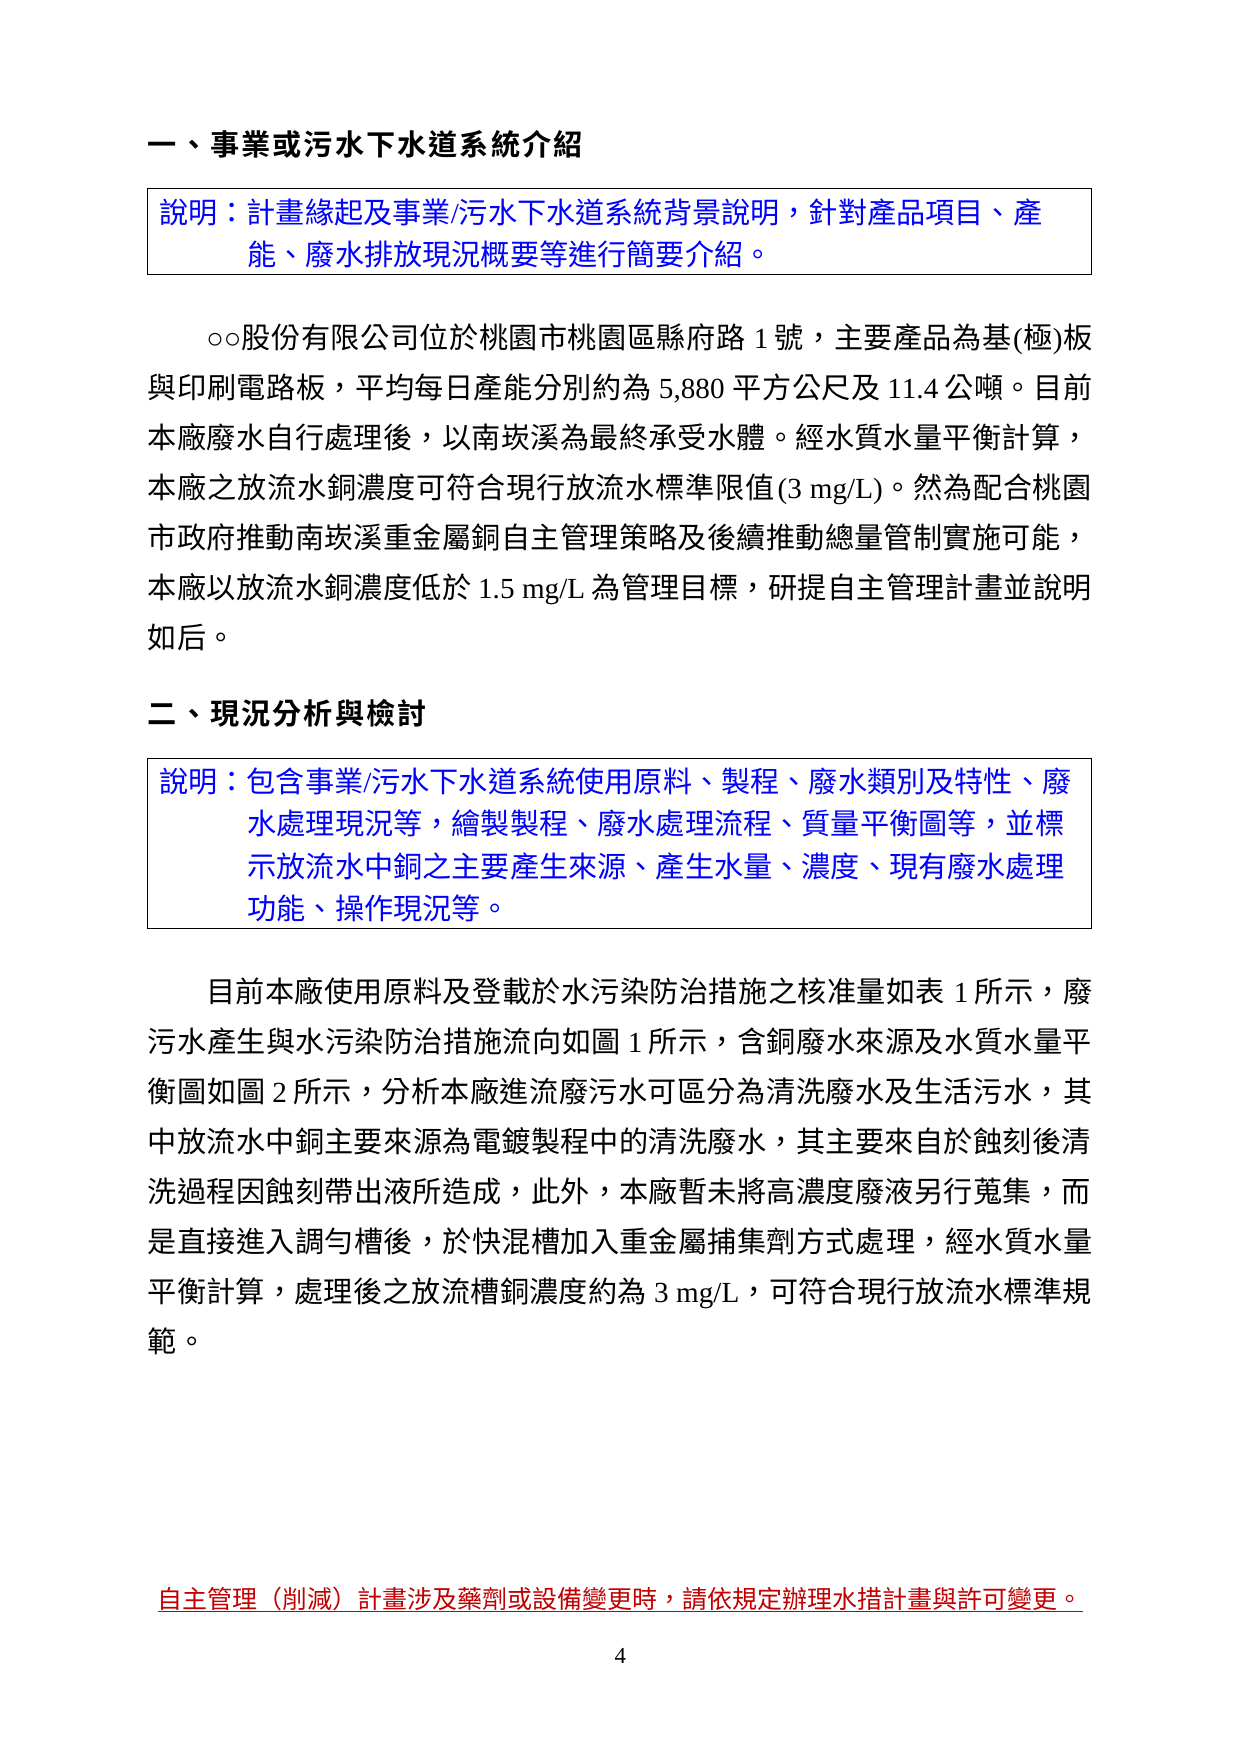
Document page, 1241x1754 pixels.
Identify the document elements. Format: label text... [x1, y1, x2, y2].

table_header 說明：計畫緣起及事業/污水下水道系統背景說明，針對產品項目、產能、廢水排放現況概要等進行簡要介紹。 [148, 189, 1091, 274]
text 二、現況分析與檢討 [148, 682, 1092, 732]
text 目前本廠使用原料及登載於水污染防治措施之核准量如表1所示，廢污水產生與水污染防治措施流向如圖1所示，含銅廢水來源及水質水量平衡圖如圖2所示，分析本廠進流廢污水可區分為清洗廢水及生活污水，其中放流水中銅主要來源為電鍍製程中的清洗廢水，其主要來自於蝕刻後清洗過程因蝕刻帶出液所造成，此外，本廠暫未將高濃度廢液另行蒐集，而是直接進入調勻槽後，於快混槽加入重金屬捕集劑方式處理，經水質水量平衡計算，處理後之放流槽銅濃度約為3 mg/L，可符合現行放流水標準規範。 [148, 962, 1092, 1362]
text ○○股份有限公司位於桃園市桃園區縣府路1號，主要產品為基(極)板與印刷電路板，平均每日產能分別約為5,880 平方公尺及11.4公噸。目前本廠廢水自行處理後，以南崁溪為最終承受水體。經水質水量平衡計算，本廠之放流水銅濃度可符合現行放流水標準限值(3 mg/L)。然為配合桃園市政府推動南崁溪重金屬銅自主管理策略及後續推動總量管制實施可能，本廠以放流水銅濃度低於1.5 mg/L為管理目標，研提自主管理計畫並說明如后。 [148, 308, 1092, 658]
table_header 說明：包含事業/污水下水道系統使用原料、製程、廢水類別及特性、廢水處理現況等，繪製製程、廢水處理流程、質量平衡圖等，並標示放流水中銅之主要產生來源、產生水量、濃度、現有廢水處理功能、操作現況等。 [148, 759, 1091, 928]
text 一、事業或污水下水道系統介紹 [148, 113, 1092, 163]
